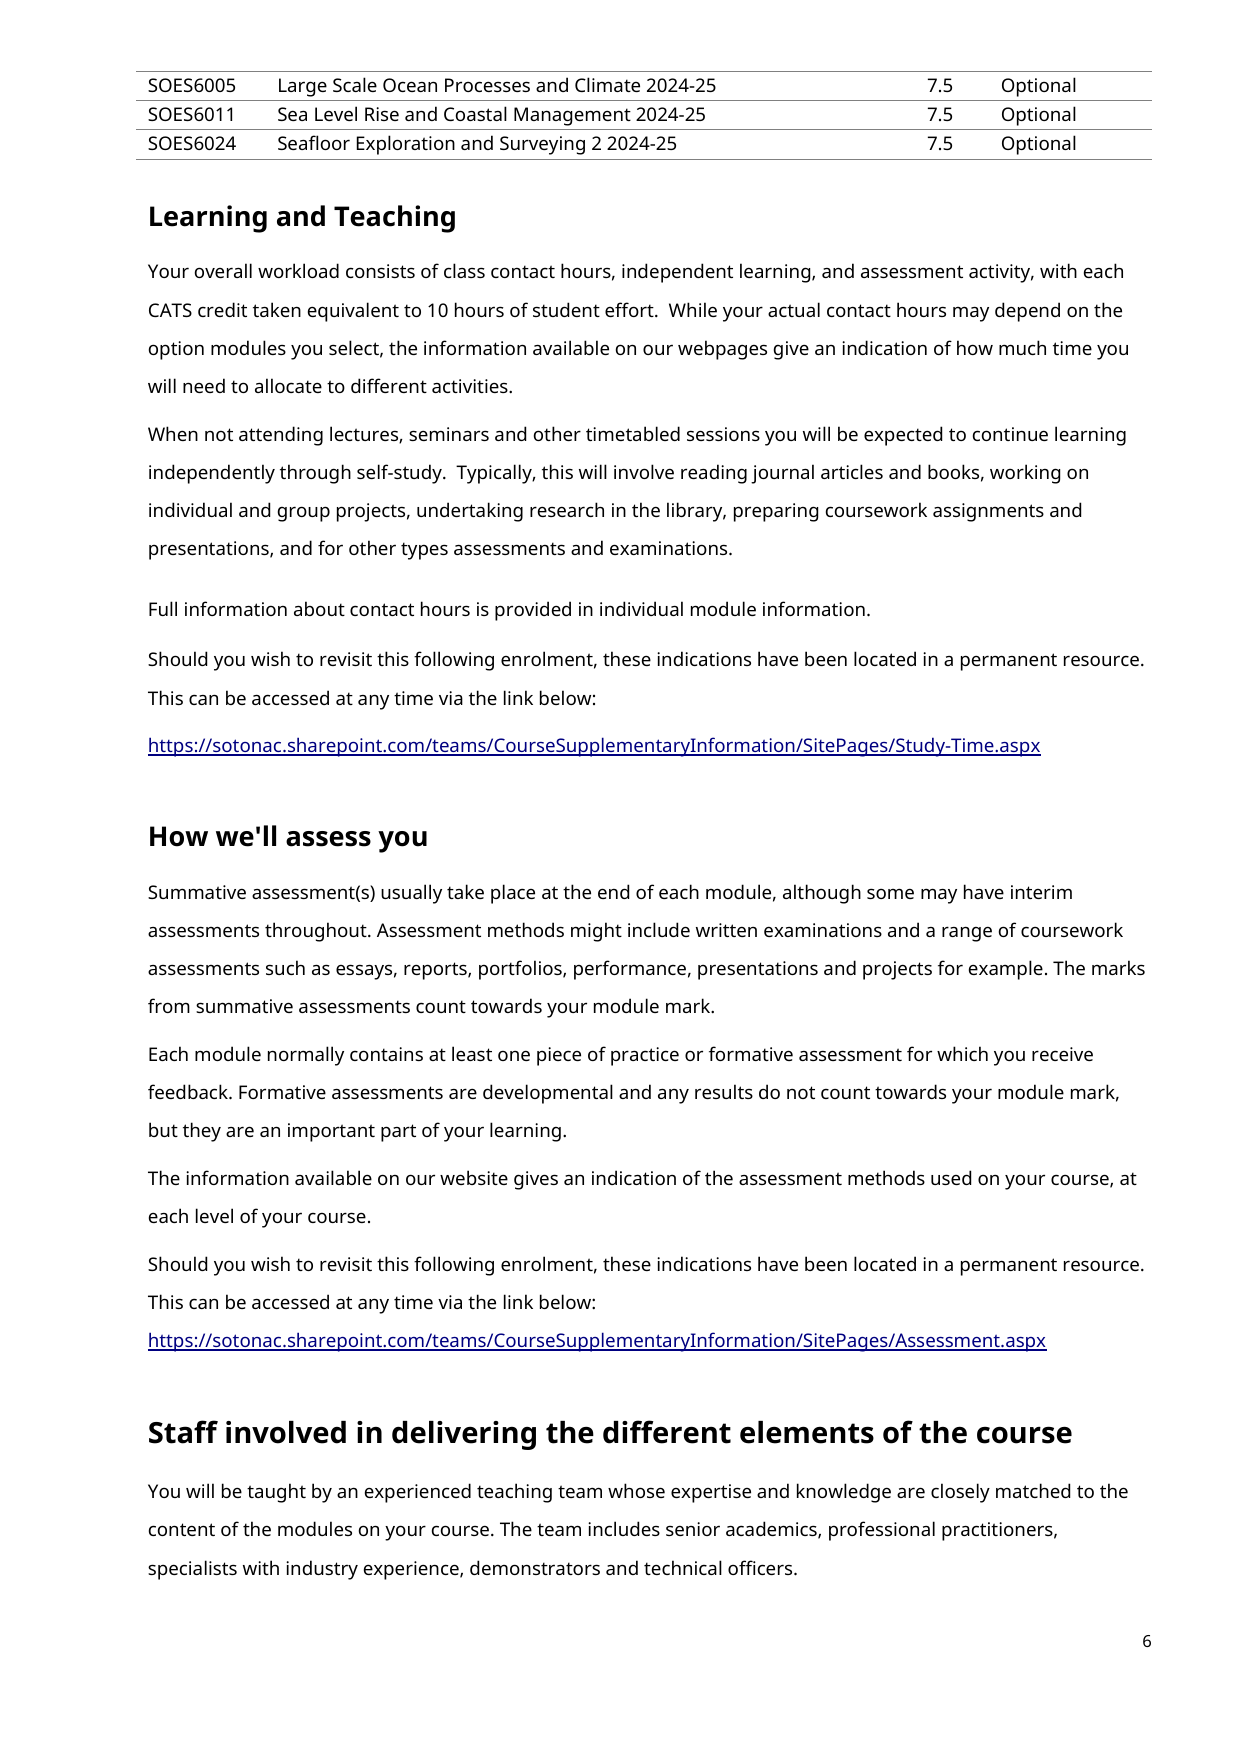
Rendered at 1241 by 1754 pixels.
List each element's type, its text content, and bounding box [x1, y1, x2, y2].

text Full information about contact hours is provided in individual module information. [148, 596, 1152, 621]
text Summative assessment(s) usually take place at the end of each module, although some may have interim assessments throughout. Assessment methods might include written examinations and a range of coursework assessments such as essays, reports, portfolios, performance, presentations and projects for example. The marks from summative assessments count towards your module mark. [148, 879, 1152, 1019]
table_cell 7.5 [916, 130, 989, 159]
table_cell Optional [989, 101, 1152, 129]
text The information available on our website gives an indication of the assessment methods used on your course, at each level of your course. [148, 1165, 1152, 1229]
table_cell SOES6024 [136, 130, 266, 159]
table_cell Optional [989, 130, 1152, 159]
text You will be taught by an experienced teaching team whose expertise and knowledge are closely matched to the content of the modules on your course. The team includes senior academics, professional practitioners, specialists with industry experience, demonstrators and technical officers. [148, 1478, 1152, 1581]
text Each module normally contains at least one piece of practice or formative assessment for which you receive feedback. Formative assessments are developmental and any results do not count towards your module mark, but they are an important part of your learning. [148, 1041, 1152, 1143]
table_cell 7.5 [916, 72, 989, 100]
subtitle Staff involved in delivering the different elements of the course [148, 1413, 1152, 1452]
text Should you wish to revisit this following enrolment, these indications have been located in a permanent resource. This can be accessed at any time via the link below: [148, 647, 1152, 710]
table_cell Optional [989, 72, 1152, 100]
table_cell SOES6011 [136, 101, 266, 129]
text When not attending lectures, seminars and other timetabled sessions you will be expected to continue learning independently through self-study. Typically, this will involve reading journal articles and books, working on individual and group projects, undertaking research in the library, preparing coursework assignments and presentations, and for other types assessments and examinations. [148, 421, 1152, 561]
text Should you wish to revisit this following enrolment, these indications have been located in a permanent resource. This can be accessed at any time via the link below: https://sotonac.sharepoint.com/teams/CourseSupplementaryInformation/SitePages/Assessment.aspx [148, 1251, 1152, 1353]
text https://sotonac.sharepoint.com/teams/CourseSupplementaryInformation/SitePages/Study-Time.aspx [148, 732, 1152, 758]
subtitle How we'll assess you [148, 817, 1152, 854]
text Your overall workload consists of class contact hours, independent learning, and assessment activity, with each CATS credit taken equivalent to 10 hours of student effort. While your actual contact hours may depend on the option modules you select, the information available on our webpages give an indication of how much time you will need to allocate to different activities. [148, 259, 1152, 399]
table_cell Seafloor Exploration and Surveying 2 2024-25 [266, 130, 916, 159]
table_cell 7.5 [916, 101, 989, 129]
table_cell Sea Level Rise and Coastal Management 2024-25 [266, 101, 916, 129]
table_cell Large Scale Ocean Processes and Climate 2024-25 [266, 72, 916, 100]
table_cell SOES6005 [136, 72, 266, 100]
subtitle Learning and Teaching [148, 197, 1152, 234]
